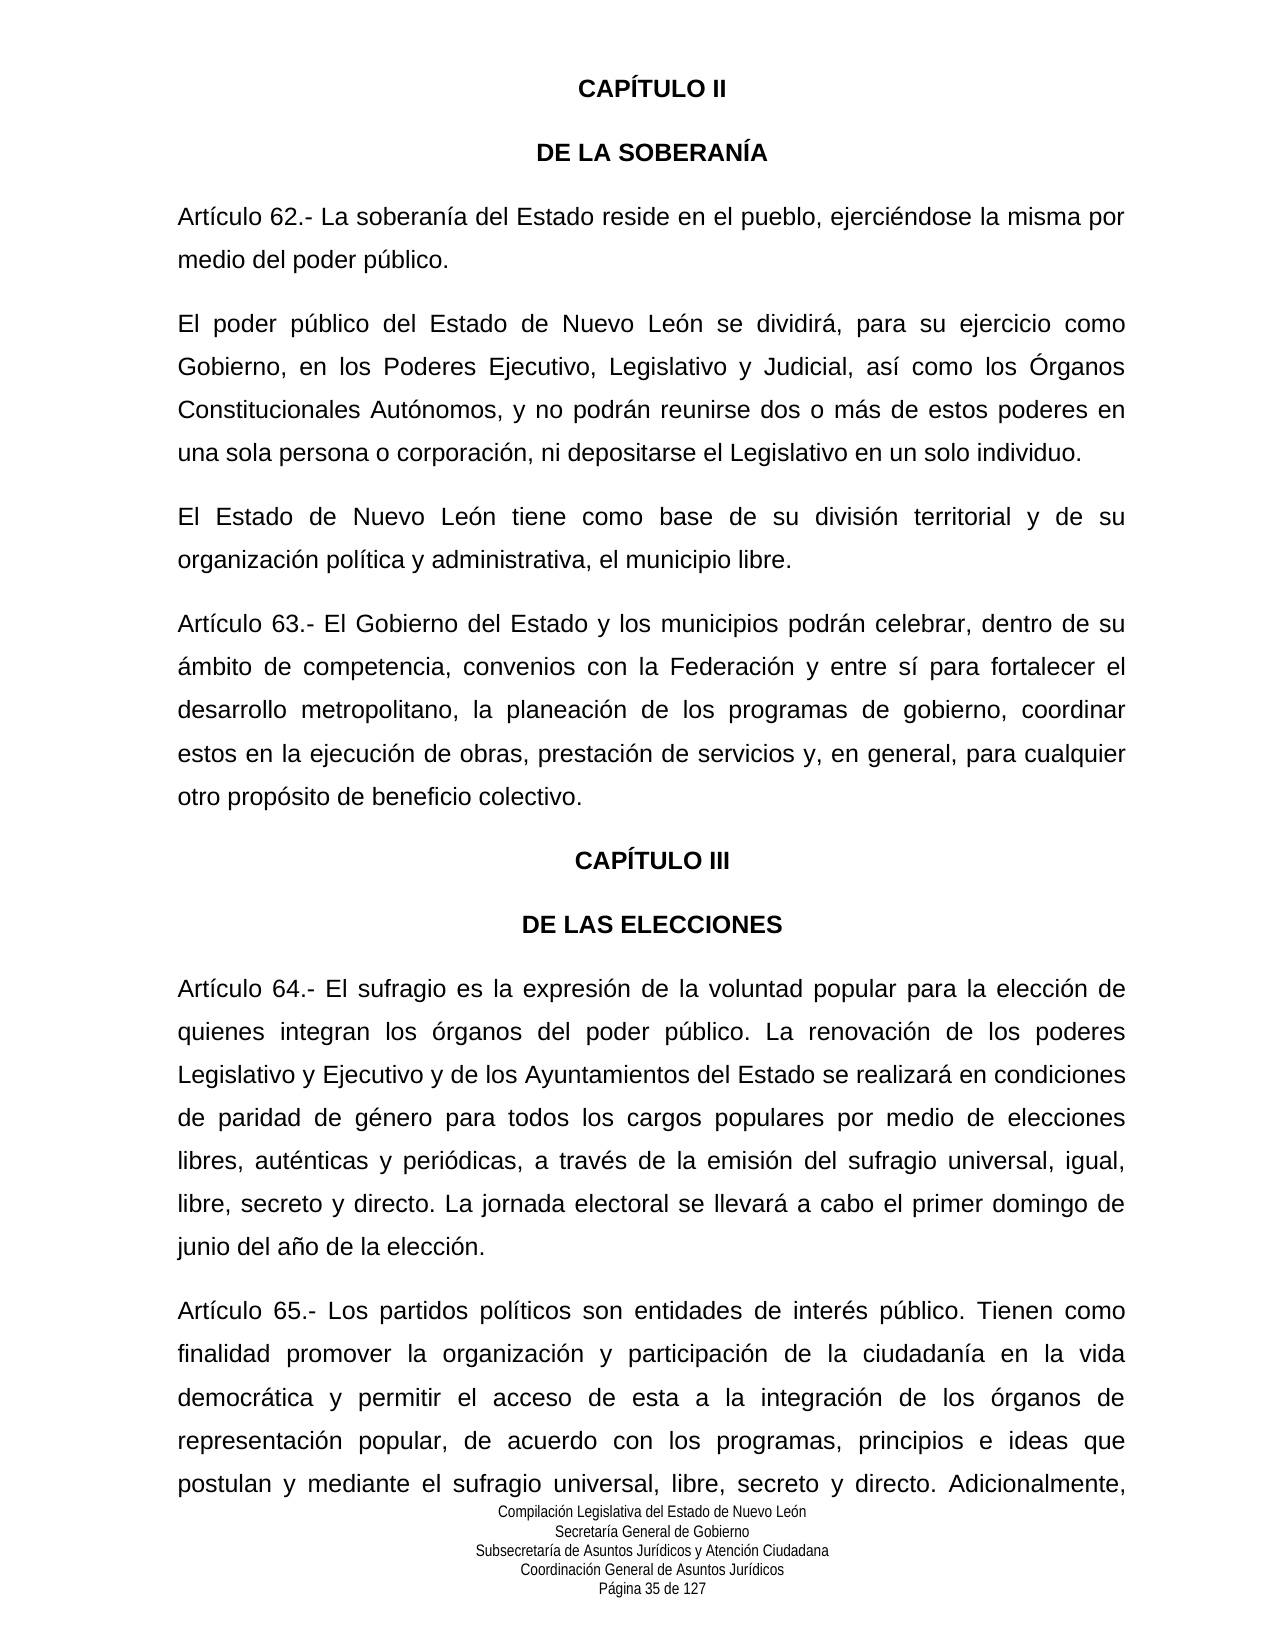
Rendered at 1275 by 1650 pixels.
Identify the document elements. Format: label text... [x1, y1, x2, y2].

text Artículo 65.- Los partidos políticos son entidades de interés público. Tienen como finalidad promover la organización y participación de la ciudadanía en la vida democrática y permitir el acceso de esta a la integración de los órganos de representación popular, de acuerdo con los programas, principios e ideas que postulan y mediante el sufragio universal, libre, secreto y directo. Adicionalmente, [177, 1296, 1127, 1498]
text CAPÍTULO III [177, 846, 1127, 874]
text Artículo 63.- El Gobierno del Estado y los municipios podrán celebrar, dentro de su ámbito de competencia, convenios con la Federación y entre sí para fortalecer el desarrollo metropolitano, la planeación de los programas de gobierno, coordinar estos en la ejecución de obras, prestación de servicios y, en general, para cualquier otro propósito de beneficio colectivo. [177, 609, 1127, 811]
text El poder público del Estado de Nuevo León se dividirá, para su ejercicio como Gobierno, en los Poderes Ejecutivo, Legislativo y Judicial, así como los Órganos Constitucionales Autónomos, y no podrán reunirse dos o más de estos poderes en una sola persona o corporación, ni depositarse el Legislativo en un solo individuo. [177, 309, 1127, 467]
text CAPÍTULO II [177, 74, 1127, 103]
text Artículo 64.- El sufragio es la expresión de la voluntad popular para la elección de quienes integran los órganos del poder público. La renovación de los poderes Legislativo y Ejecutivo y de los Ayuntamientos del Estado se realizará en condiciones de paridad de género para todos los cargos populares por medio de elecciones libres, auténticas y periódicas, a través de la emisión del sufragio universal, igual, libre, secreto y directo. La jornada electoral se llevará a cabo el primer domingo de junio del año de la elección. [177, 974, 1127, 1261]
text DE LA SOBERANÍA [177, 138, 1127, 167]
text Artículo 62.- La soberanía del Estado reside en el pueblo, ejerciéndose la misma por medio del poder público. [177, 202, 1127, 274]
text DE LAS ELECCIONES [177, 910, 1127, 938]
text El Estado de Nuevo León tiene como base de su división territorial y de su organización política y administrativa, el municipio libre. [177, 502, 1127, 574]
